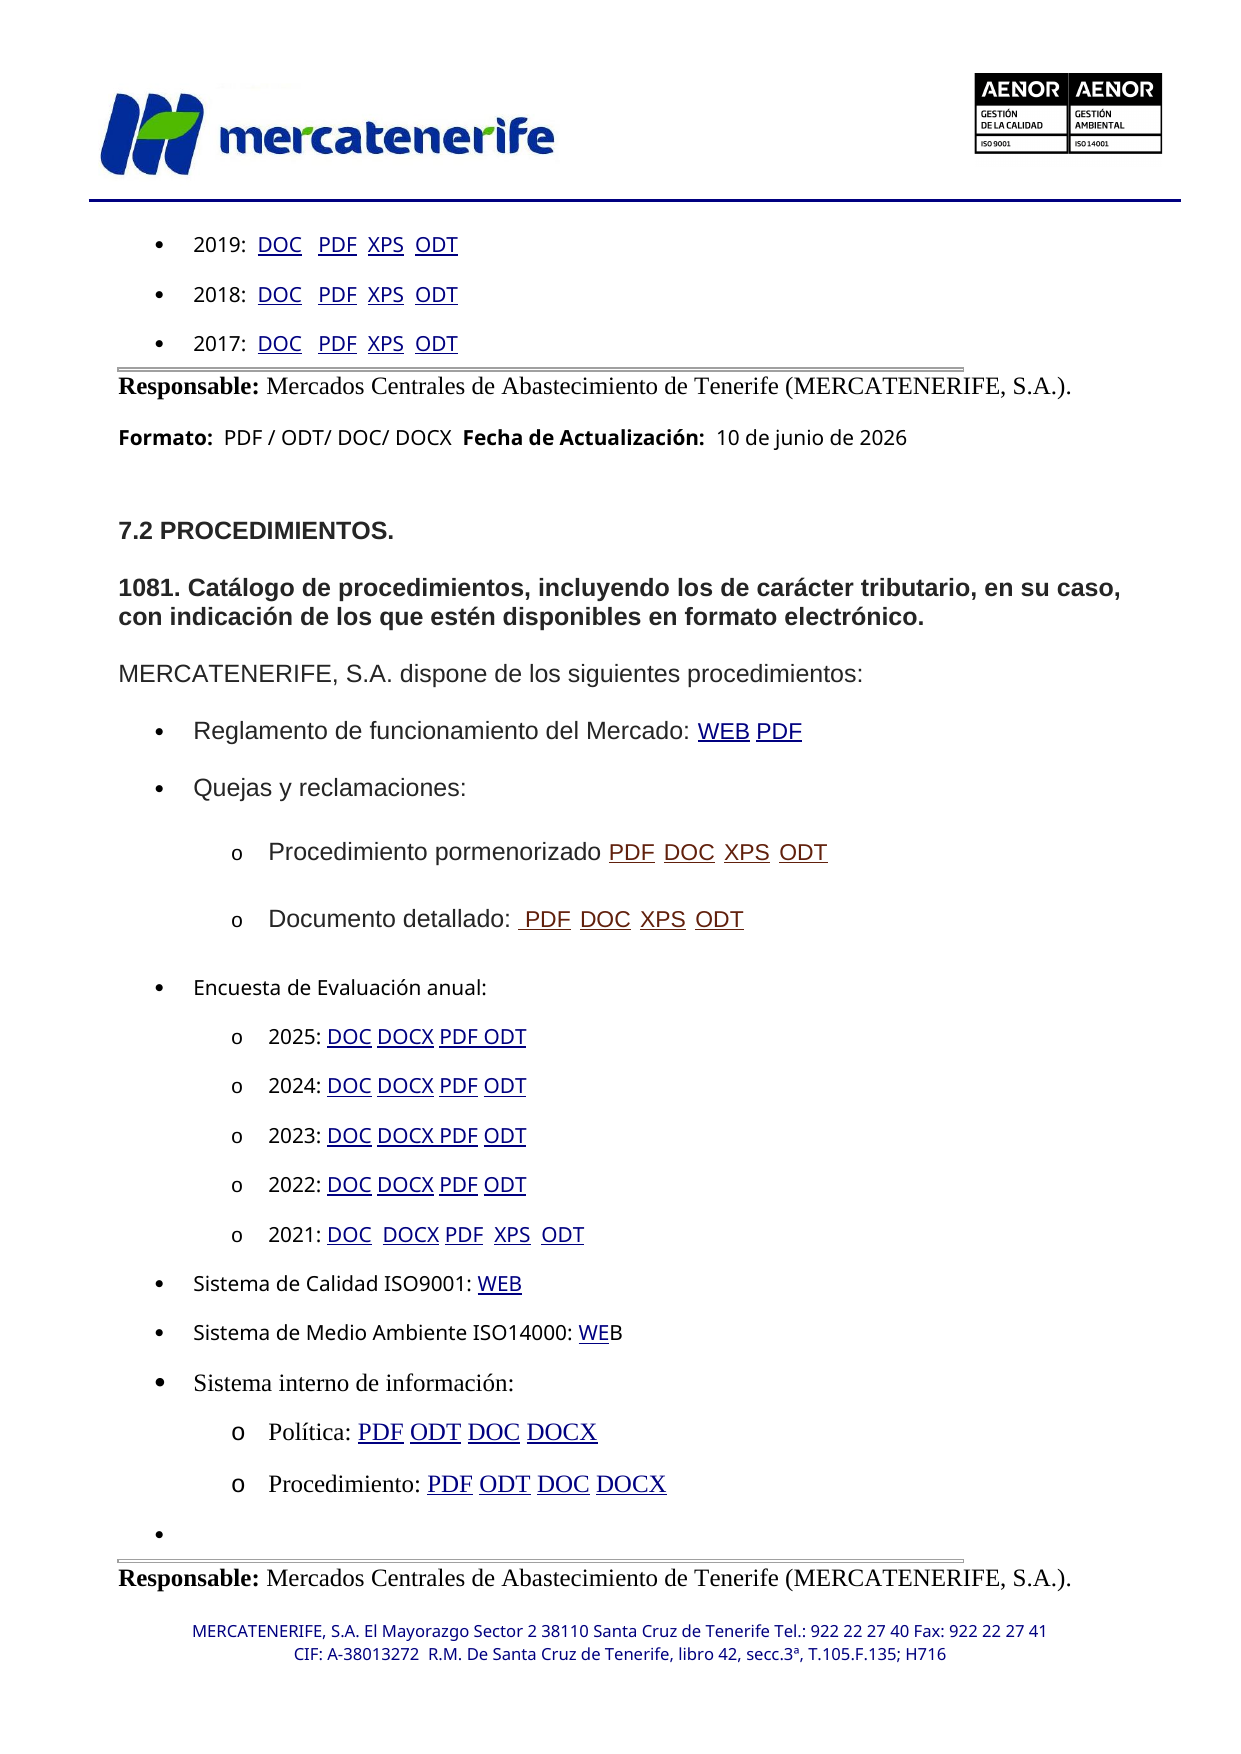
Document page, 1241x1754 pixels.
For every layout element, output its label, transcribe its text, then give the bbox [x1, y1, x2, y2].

list Sistema interno de información: [156, 1368, 1122, 1396]
list 2024: DOC DOCX PDF ODT [231, 1072, 1122, 1100]
list 2022: DOC DOCX PDF ODT [231, 1170, 1122, 1199]
list 2018: DOC PDF XPS ODT [156, 280, 1122, 308]
list 2023: DOC DOCX PDF ODT [231, 1121, 1122, 1149]
list 2025: DOC DOCX PDF ODT [231, 1022, 1122, 1051]
text 7.2 PROCEDIMIENTOS. [118, 516, 1122, 545]
list Procedimiento: PDF ODT DOC DOCX [231, 1469, 1122, 1500]
text Responsable: Mercados Centrales de Abastecimiento de Tenerife (MERCATENERIFE, S.A.). [118, 1563, 1122, 1591]
list Sistema de Calidad ISO9001: WEB [156, 1269, 1122, 1298]
text MERCATENERIFE, S.A. dispone de los siguientes procedimientos: [118, 659, 1122, 688]
list Política: PDF ODT DOC DOCX [231, 1417, 1122, 1448]
list Documento detallado: PDF DOC XPS ODT [231, 896, 1122, 934]
list 2017: DOC PDF XPS ODT [156, 329, 1122, 357]
text Formato: PDF / ODT/ DOC/ DOCX Fecha de Actualización: 10 de junio de 2026 [118, 423, 1122, 452]
list Encuesta de Evaluación anual: [156, 973, 1122, 1001]
list 2021: DOC DOCX PDF XPS ODT [231, 1220, 1122, 1248]
list Reglamento de funcionamiento del Mercado: WEB PDF [156, 716, 1122, 744]
list Procedimiento pormenorizado PDF DOC XPS ODT [231, 829, 1122, 868]
text Responsable: Mercados Centrales de Abastecimiento de Tenerife (MERCATENERIFE, S.A.). [118, 371, 1122, 400]
list 2019: DOC PDF XPS ODT [156, 230, 1122, 259]
text 1081. Catálogo de procedimientos, incluyendo los de carácter tributario, en su caso, con indicación de los que estén disponibles en formato electrónico. [118, 573, 1122, 631]
list Sistema de Medio Ambiente ISO14000: WEB [156, 1318, 1122, 1347]
list Quejas y reclamaciones: [156, 773, 1122, 801]
